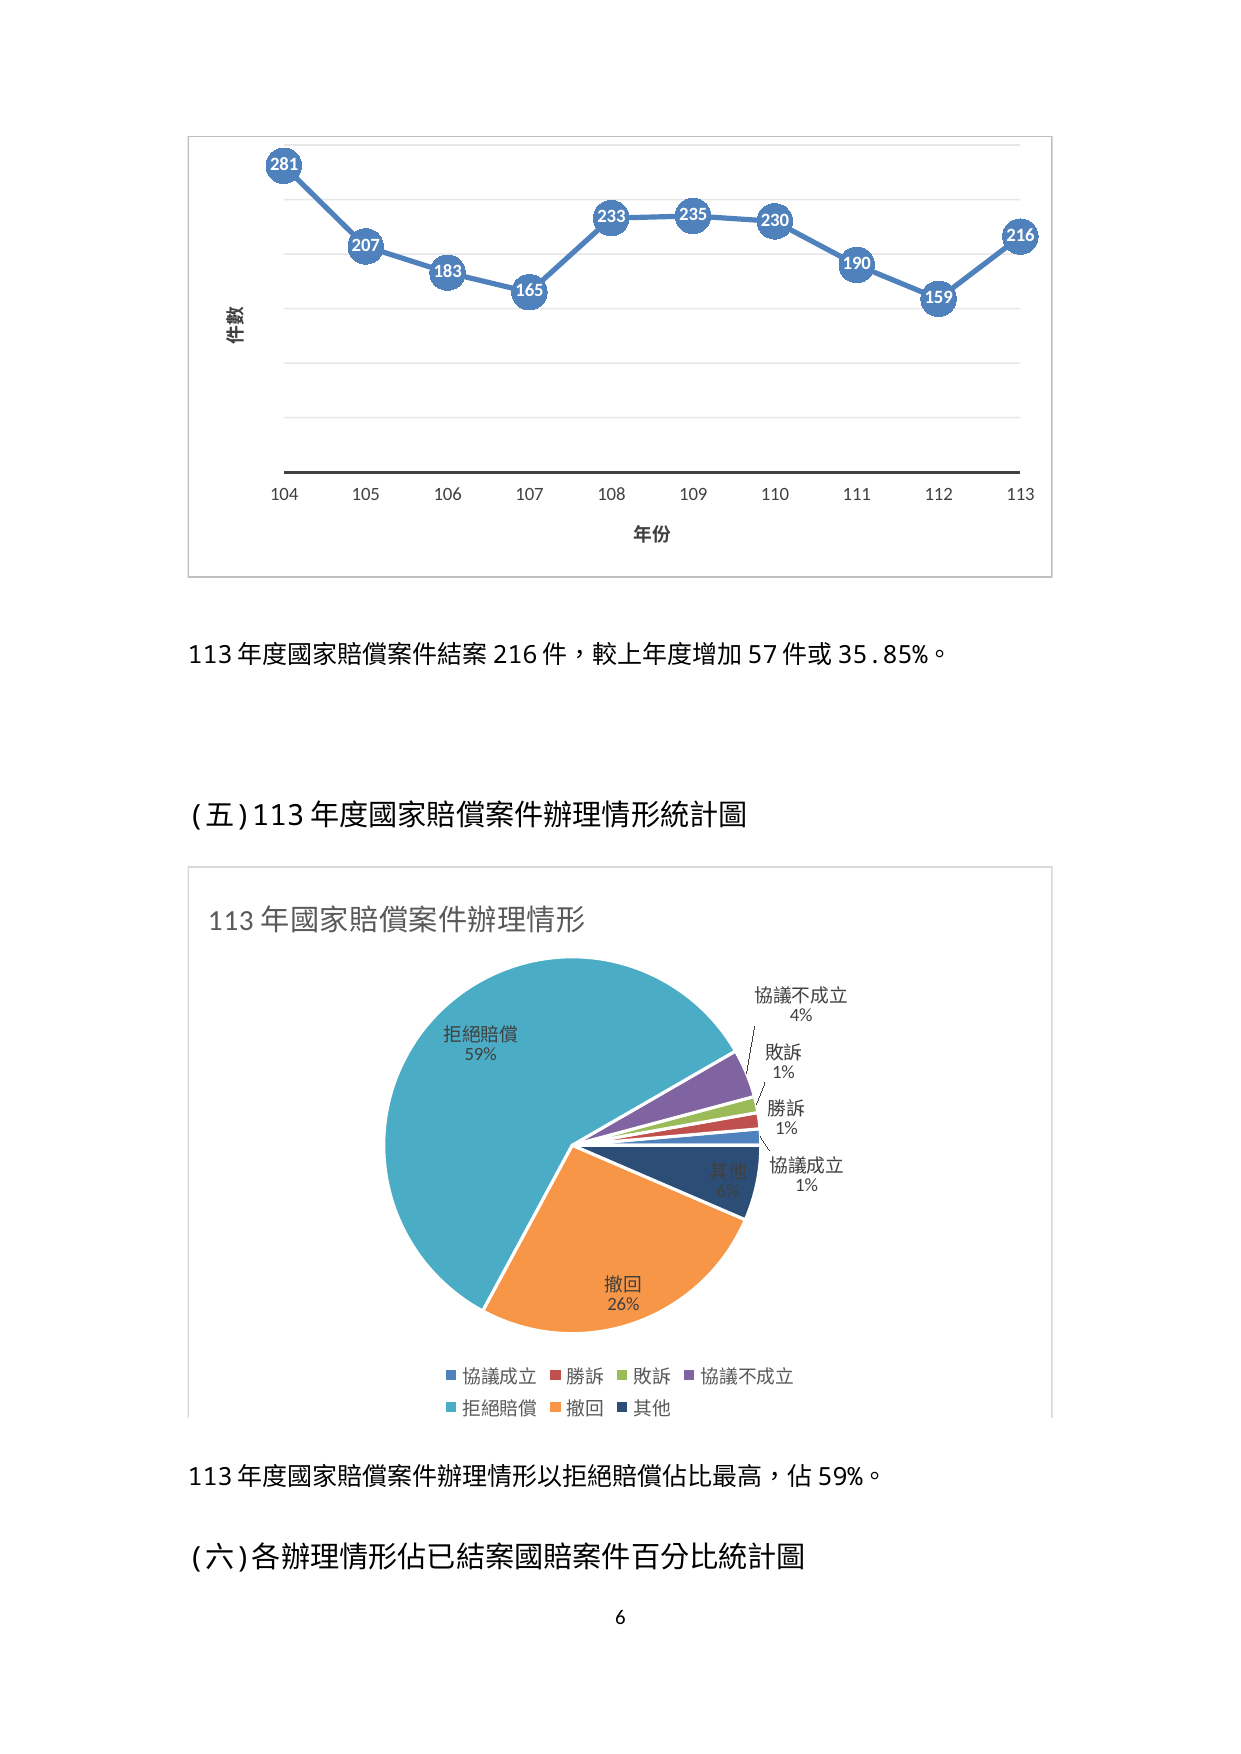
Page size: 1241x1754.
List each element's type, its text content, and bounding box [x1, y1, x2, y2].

text (五)113年度國家賠償案件辦理情形統計圖 [187, 772, 1053, 834]
text 113年度國家賠償案件結案216件，較上年度增加57件或35.85%。 [187, 611, 1053, 674]
text 113年度國家賠償案件辦理情形以拒絕賠償佔比最高，佔59%。 [187, 1433, 1053, 1495]
text (六)各辦理情形佔已結案國賠案件百分比統計圖 [187, 1513, 1053, 1576]
